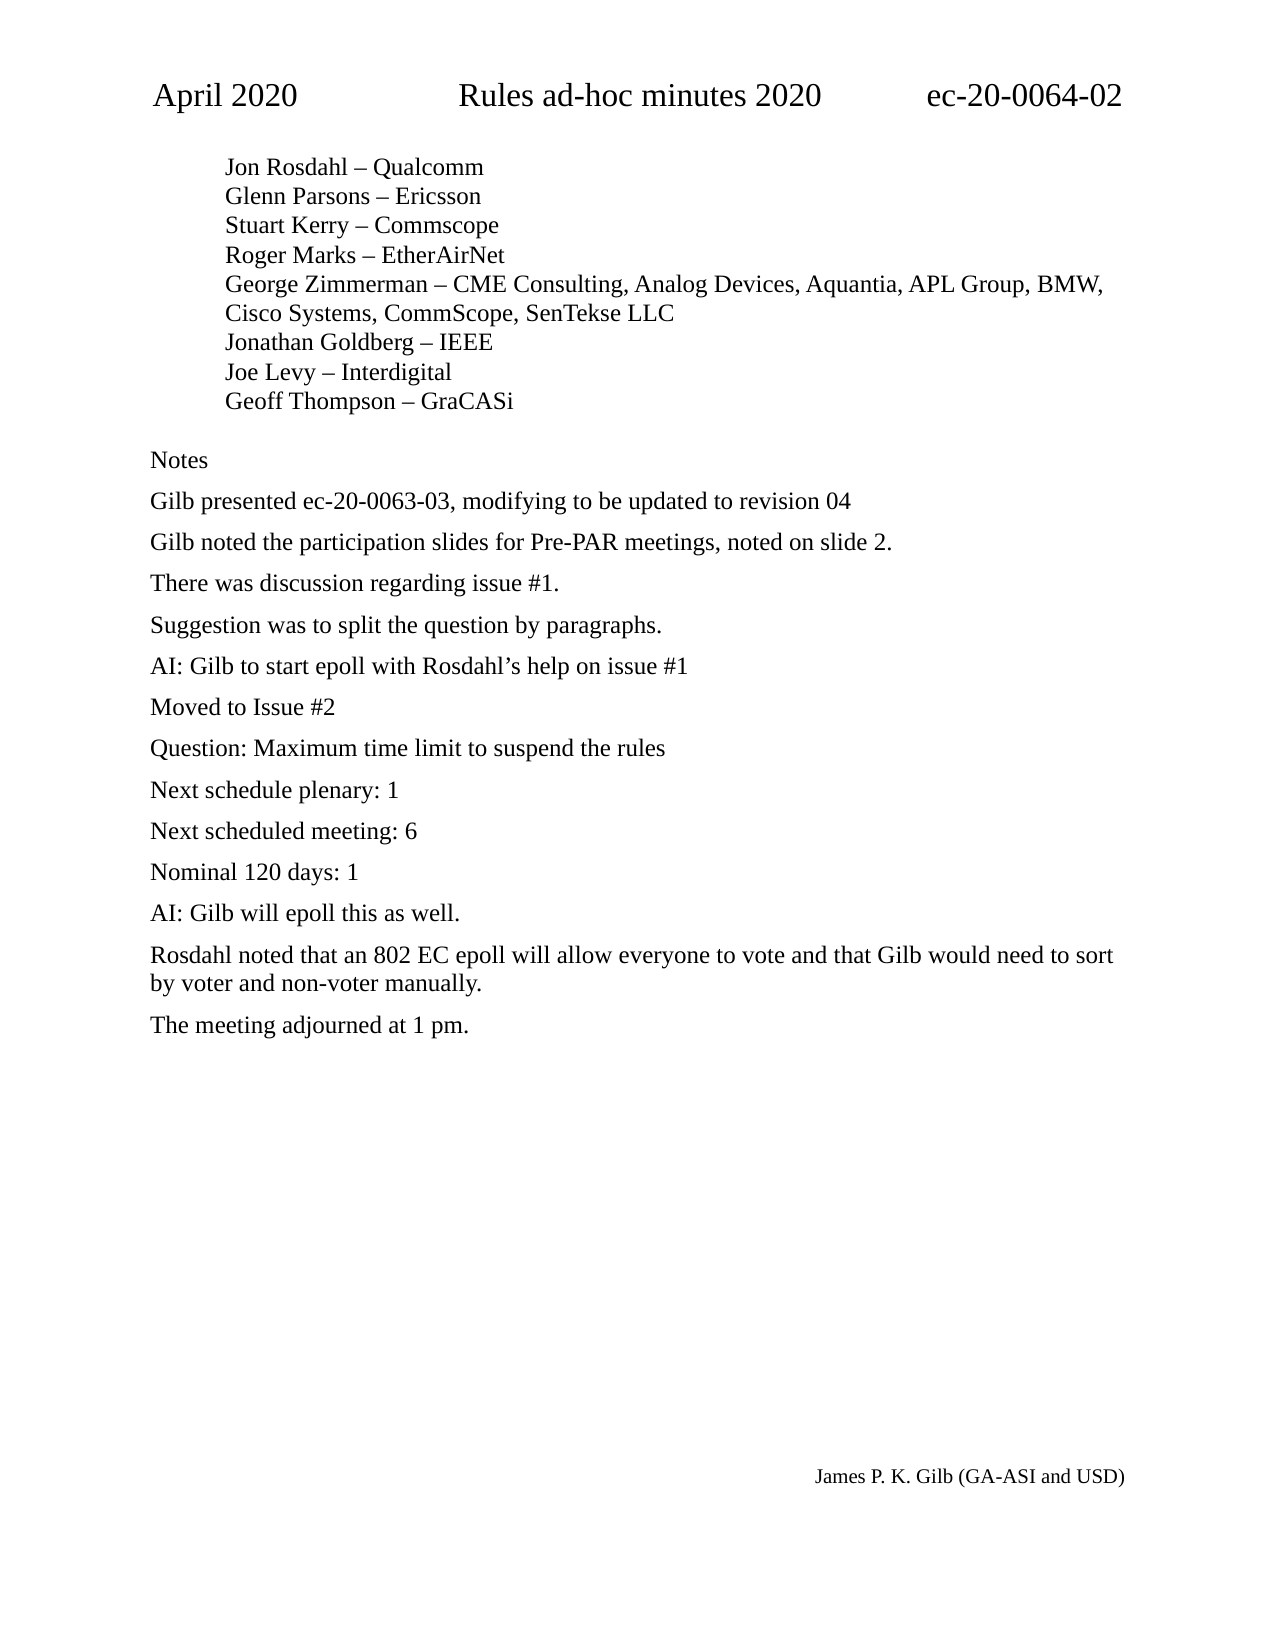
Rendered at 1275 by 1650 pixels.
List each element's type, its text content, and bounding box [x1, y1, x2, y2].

text The meeting adjourned at 1 pm. [150, 1010, 1125, 1038]
text AI: Gilb will epoll this as well. [150, 898, 1125, 927]
text Joe Levy – Interdigital [225, 357, 1125, 385]
text Moved to Issue #2 [150, 692, 1125, 721]
text Roger Marks – EtherAirNet [225, 240, 1125, 268]
text Nominal 120 days: 1 [150, 857, 1125, 886]
text Next scheduled meeting: 6 [150, 816, 1125, 845]
text Gilb noted the participation slides for Pre-PAR meetings, noted on slide 2. [150, 527, 1125, 556]
text Jon Rosdahl – Qualcomm [225, 152, 1125, 180]
text Geoff Thompson – GraCASi [225, 386, 1125, 415]
text Notes [150, 445, 1125, 473]
text Stuart Kerry – Commscope [225, 210, 1125, 239]
text Question: Maximum time limit to suspend the rules [150, 733, 1125, 762]
text Jonathan Goldberg – IEEE [225, 327, 1125, 356]
text Glenn Parsons – Ericsson [225, 181, 1125, 210]
text Next schedule plenary: 1 [150, 775, 1125, 803]
text Gilb presented ec-20-0063-03, modifying to be updated to revision 04 [150, 486, 1125, 515]
text There was discussion regarding issue #1. [150, 568, 1125, 597]
text George Zimmerman – CME Consulting, Analog Devices, Aquantia, APL Group, BMW, Cisco Systems, CommScope, SenTekse LLC [225, 269, 1125, 327]
text AI: Gilb to start epoll with Rosdahl’s help on issue #1 [150, 651, 1125, 680]
text Rosdahl noted that an 802 EC epoll will allow everyone to vote and that Gilb would need to sort by voter and non-voter manually. [150, 940, 1125, 997]
text Suggestion was to split the question by paragraphs. [150, 610, 1125, 638]
